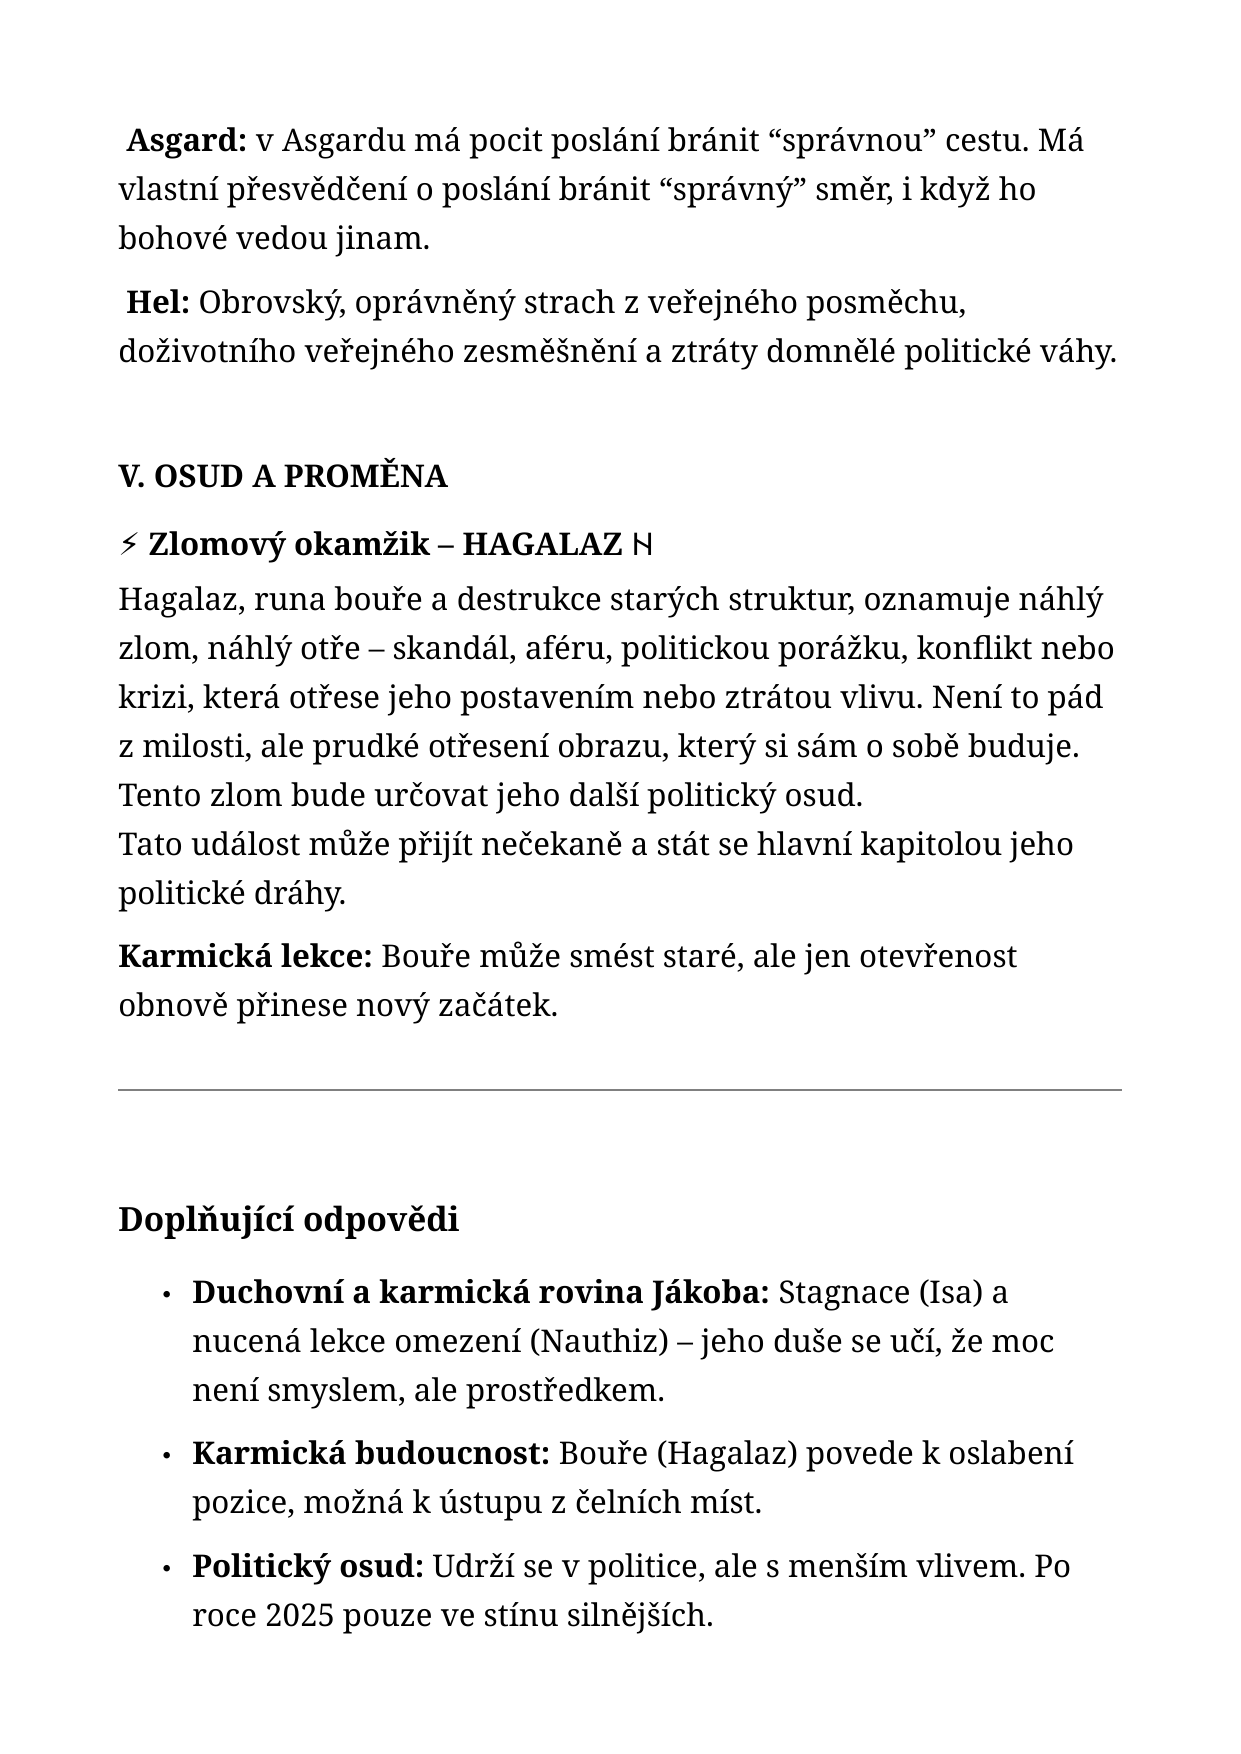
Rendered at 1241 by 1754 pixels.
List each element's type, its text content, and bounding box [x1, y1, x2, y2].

text Doplňující odpovědi [118, 1196, 1122, 1241]
text Asgard: v Asgardu má pocit poslání bránit “správnou” cestu. Má vlastní přesvědčení o poslání bránit “správný” směr, i když ho bohové vedou jinam. [118, 118, 1122, 259]
subtitle ⚡ Zlomový okamžik – HAGALAZ ᚺ [118, 522, 1122, 564]
text Hel: Obrovský, oprávněný strach z veřejného posměchu, doživotního veřejného zesměšnění a ztráty domnělé politické váhy. [118, 279, 1122, 371]
list Duchovní a karmická rovina Jákoba: Stagnace (Isa) a nucená lekce omezení (Nauthiz) – jeho duše se učí, že moc není smyslem, ale prostředkem. [162, 1270, 1122, 1410]
subtitle V. OSUD A PROMĚNA [118, 454, 1122, 497]
list Politický osud: Udrží se v politice, ale s menším vlivem. Po roce 2025 pouze ve stínu silnějších. [162, 1544, 1122, 1635]
text Hagalaz, runa bouře a destrukce starých struktur, oznamuje náhlý zlom, náhlý otře – skandál, aféru, politickou porážku, konflikt nebo krizi, která otřese jeho postavením nebo ztrátou vlivu. Není to pád z milosti, ale prudké otřesení obrazu, který si sám o sobě buduje. Tento zlom bude určovat jeho další politický osud. Tato událost může přijít nečekaně a stát se hlavní kapitolou jeho politické dráhy. [118, 577, 1122, 913]
list Karmická budoucnost: Bouře (Hagalaz) povede k oslabení pozice, možná k ústupu z čelních míst. [162, 1431, 1122, 1523]
text Karmická lekce: Bouře může smést staré, ale jen otevřenost obnově přinese nový začátek. [118, 934, 1122, 1026]
